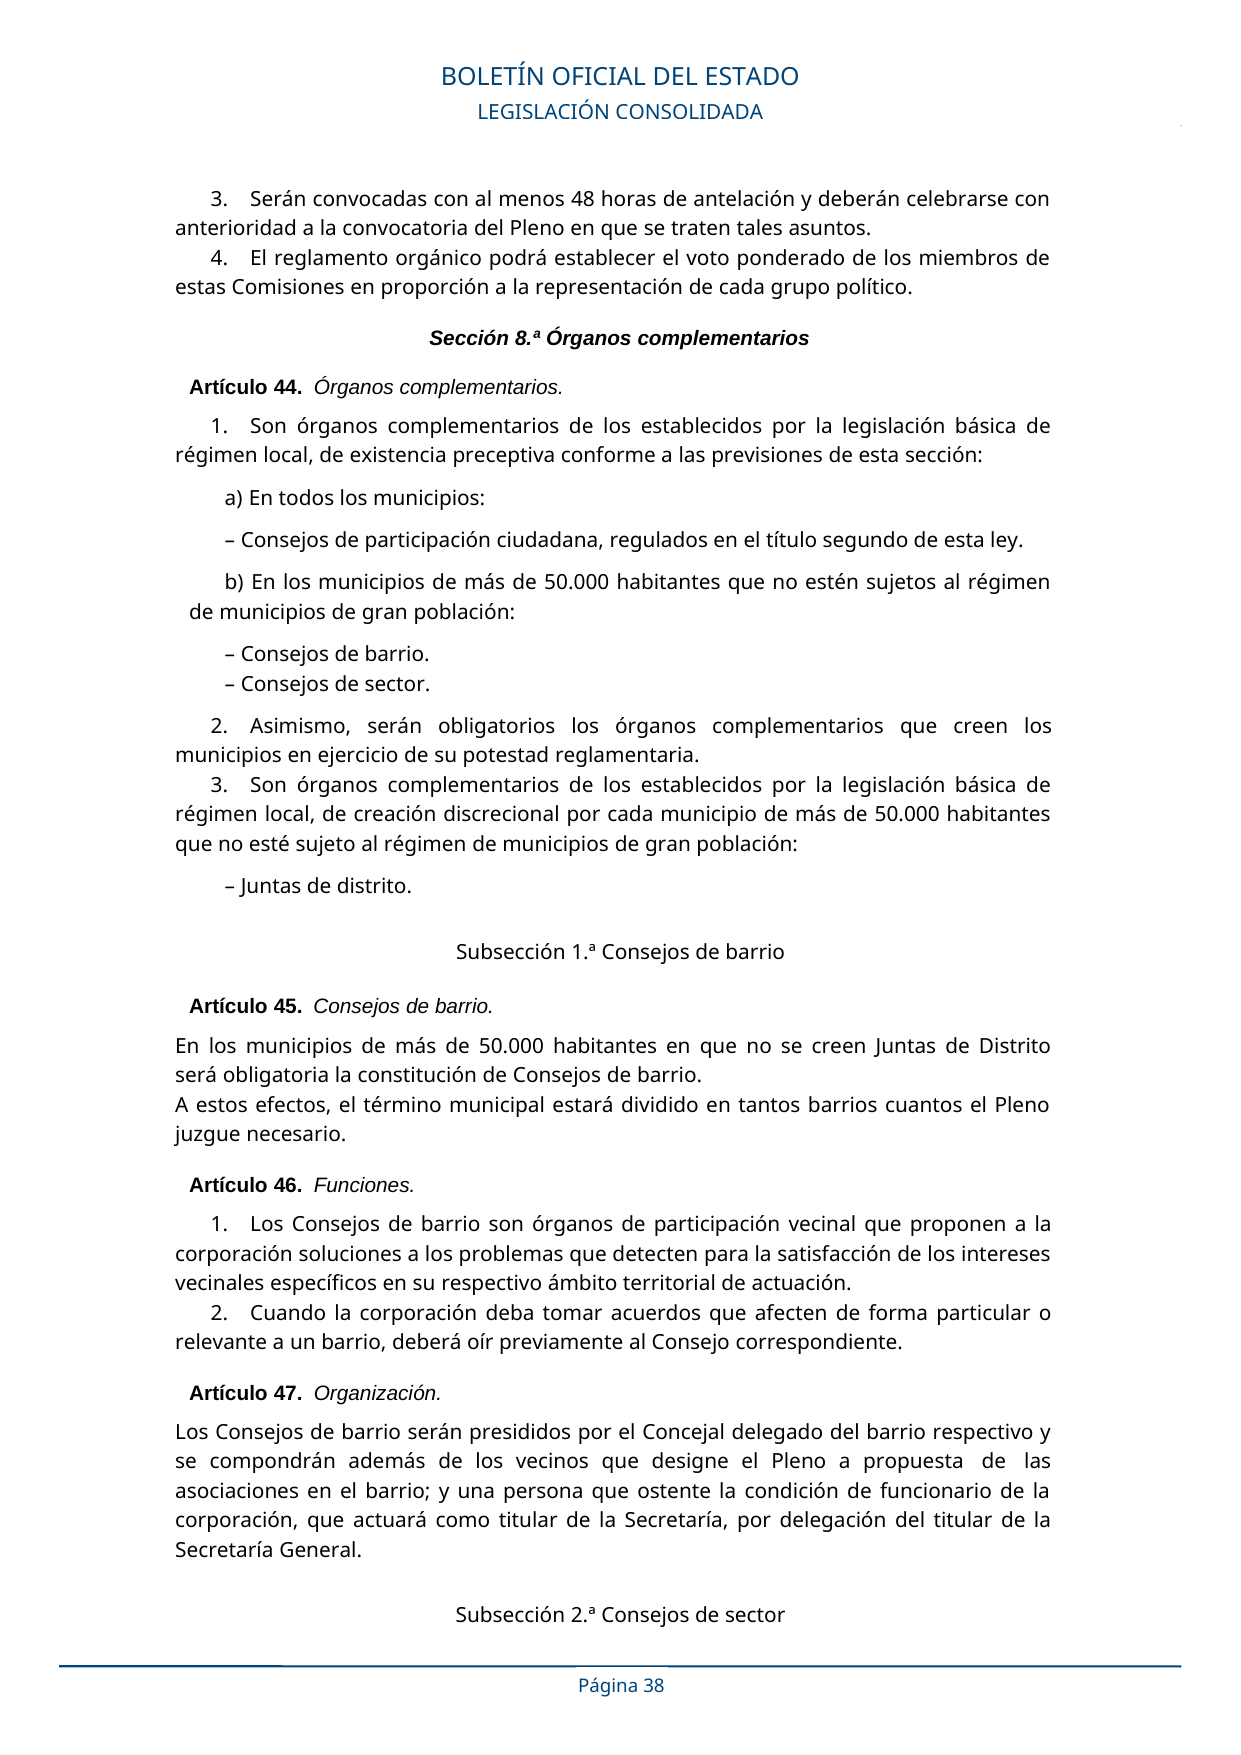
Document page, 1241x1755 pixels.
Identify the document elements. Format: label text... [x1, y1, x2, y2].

list Son órganos complementarios de los establecidos por la legislación básica de régimen local, de existencia preceptiva conforme a las previsiones de esta sección: [175, 411, 1052, 469]
list Consejos de sector. [224, 669, 1066, 697]
text Subsección 2.ª Consejos de sector [189, 1600, 1052, 1629]
list Consejos de barrio. [224, 639, 1066, 667]
text Los Consejos de barrio serán presididos por el Concejal delegado del barrio respectivo y se compondrán además de los vecinos que designe el Pleno a propuesta de las asociaciones en el barrio; y una persona que ostente la condición de funcionario de la corporación, que actuará como titular de la Secretaría, por delegación del titular de la Secretaría General. [175, 1417, 1052, 1563]
text Artículo 44. Órganos complementarios. [189, 374, 1066, 398]
text Artículo 46. Funciones. [189, 1173, 1066, 1197]
text En los municipios de más de 50.000 habitantes en que no se creen Juntas de Distrito será obligatoria la constitución de Consejos de barrio. [175, 1031, 1052, 1089]
list Juntas de distrito. [224, 871, 1066, 899]
text Artículo 45. Consejos de barrio. [189, 994, 1066, 1018]
list Serán convocadas con al menos 48 horas de antelación y deberán celebrarse con anterioridad a la convocatoria del Pleno en que se traten tales asuntos. [175, 184, 1052, 242]
subtitle Sección 8.ª Órganos complementarios [189, 326, 1052, 350]
list Asimismo, serán obligatorios los órganos complementarios que creen los municipios en ejercicio de su potestad reglamentaria. [175, 711, 1052, 769]
text A estos efectos, el término municipal estará dividido en tantos barrios cuantos el Pleno juzgue necesario. [175, 1090, 1052, 1148]
list En todos los municipios: [224, 483, 1066, 511]
text Subsección 1.ª Consejos de barrio [189, 937, 1052, 965]
list Son órganos complementarios de los establecidos por la legislación básica de régimen local, de creación discrecional por cada municipio de más de 50.000 habitantes que no esté sujeto al régimen de municipios de gran población: [175, 770, 1052, 857]
list El reglamento orgánico podrá establecer el voto ponderado de los miembros de estas Comisiones en proporción a la representación de cada grupo político. [175, 243, 1052, 301]
list Consejos de participación ciudadana, regulados en el título segundo de esta ley. [224, 525, 1066, 553]
list Los Consejos de barrio son órganos de participación vecinal que proponen a la corporación soluciones a los problemas que detecten para la satisfacción de los intereses vecinales específicos en su respectivo ámbito territorial de actuación. [175, 1209, 1052, 1297]
text Artículo 47. Organización. [189, 1381, 1066, 1404]
list Cuando la corporación deba tomar acuerdos que afecten de forma particular o relevante a un barrio, deberá oír previamente al Consejo correspondiente. [175, 1298, 1052, 1356]
list En los municipios de más de 50.000 habitantes que no estén sujetos al régimen de municipios de gran población: [189, 567, 1052, 625]
